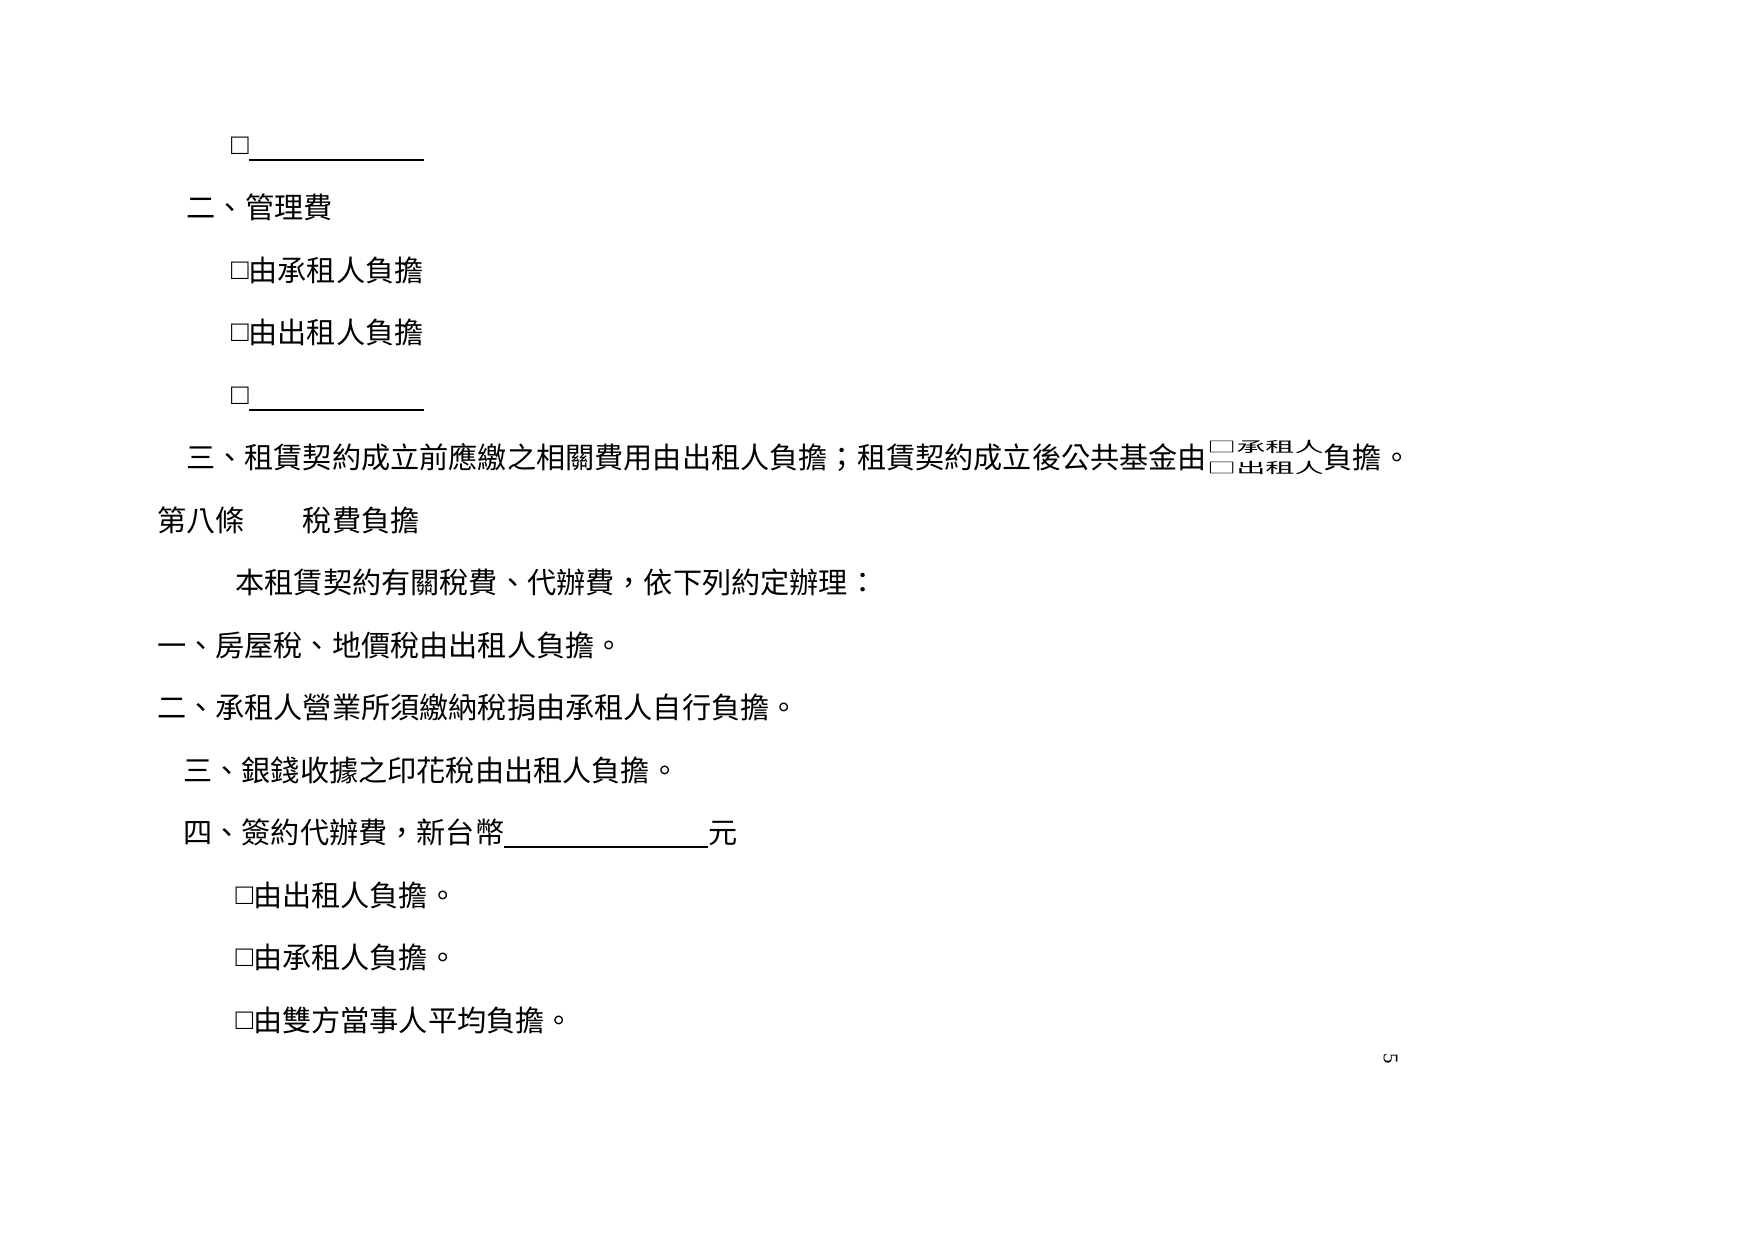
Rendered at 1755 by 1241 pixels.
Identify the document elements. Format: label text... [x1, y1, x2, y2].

text □由承租人負擔 [157, 227, 1604, 289]
text □由雙方當事人平均負擔。 [157, 977, 1604, 1039]
text 二、承租人營業所須繳納稅捐由承租人自行負擔。 [157, 664, 1604, 727]
text □由承租人負擔。 [157, 914, 1604, 977]
text 二、管理費 [157, 164, 1604, 227]
text □由出租人負擔。 [157, 852, 1604, 914]
text □ [157, 102, 1604, 164]
text 本租賃契約有關稅費、代辦費，依下列約定辦理： [157, 539, 1604, 602]
text 三、租賃契約成立前應繳之相關費用由出租人負擔；租賃契約成立後公共基金由□承租人□出租人負擔。 [179, 414, 1604, 477]
text □ [157, 352, 1604, 414]
text 三、銀錢收據之印花稅由出租人負擔。 [157, 727, 1604, 789]
text 第八條 稅費負擔 [157, 477, 1604, 539]
text 四、簽約代辦費，新台幣 元 [157, 789, 1604, 852]
text 一、房屋稅、地價稅由出租人負擔。 [157, 602, 1604, 664]
text □由出租人負擔 [157, 289, 1604, 352]
